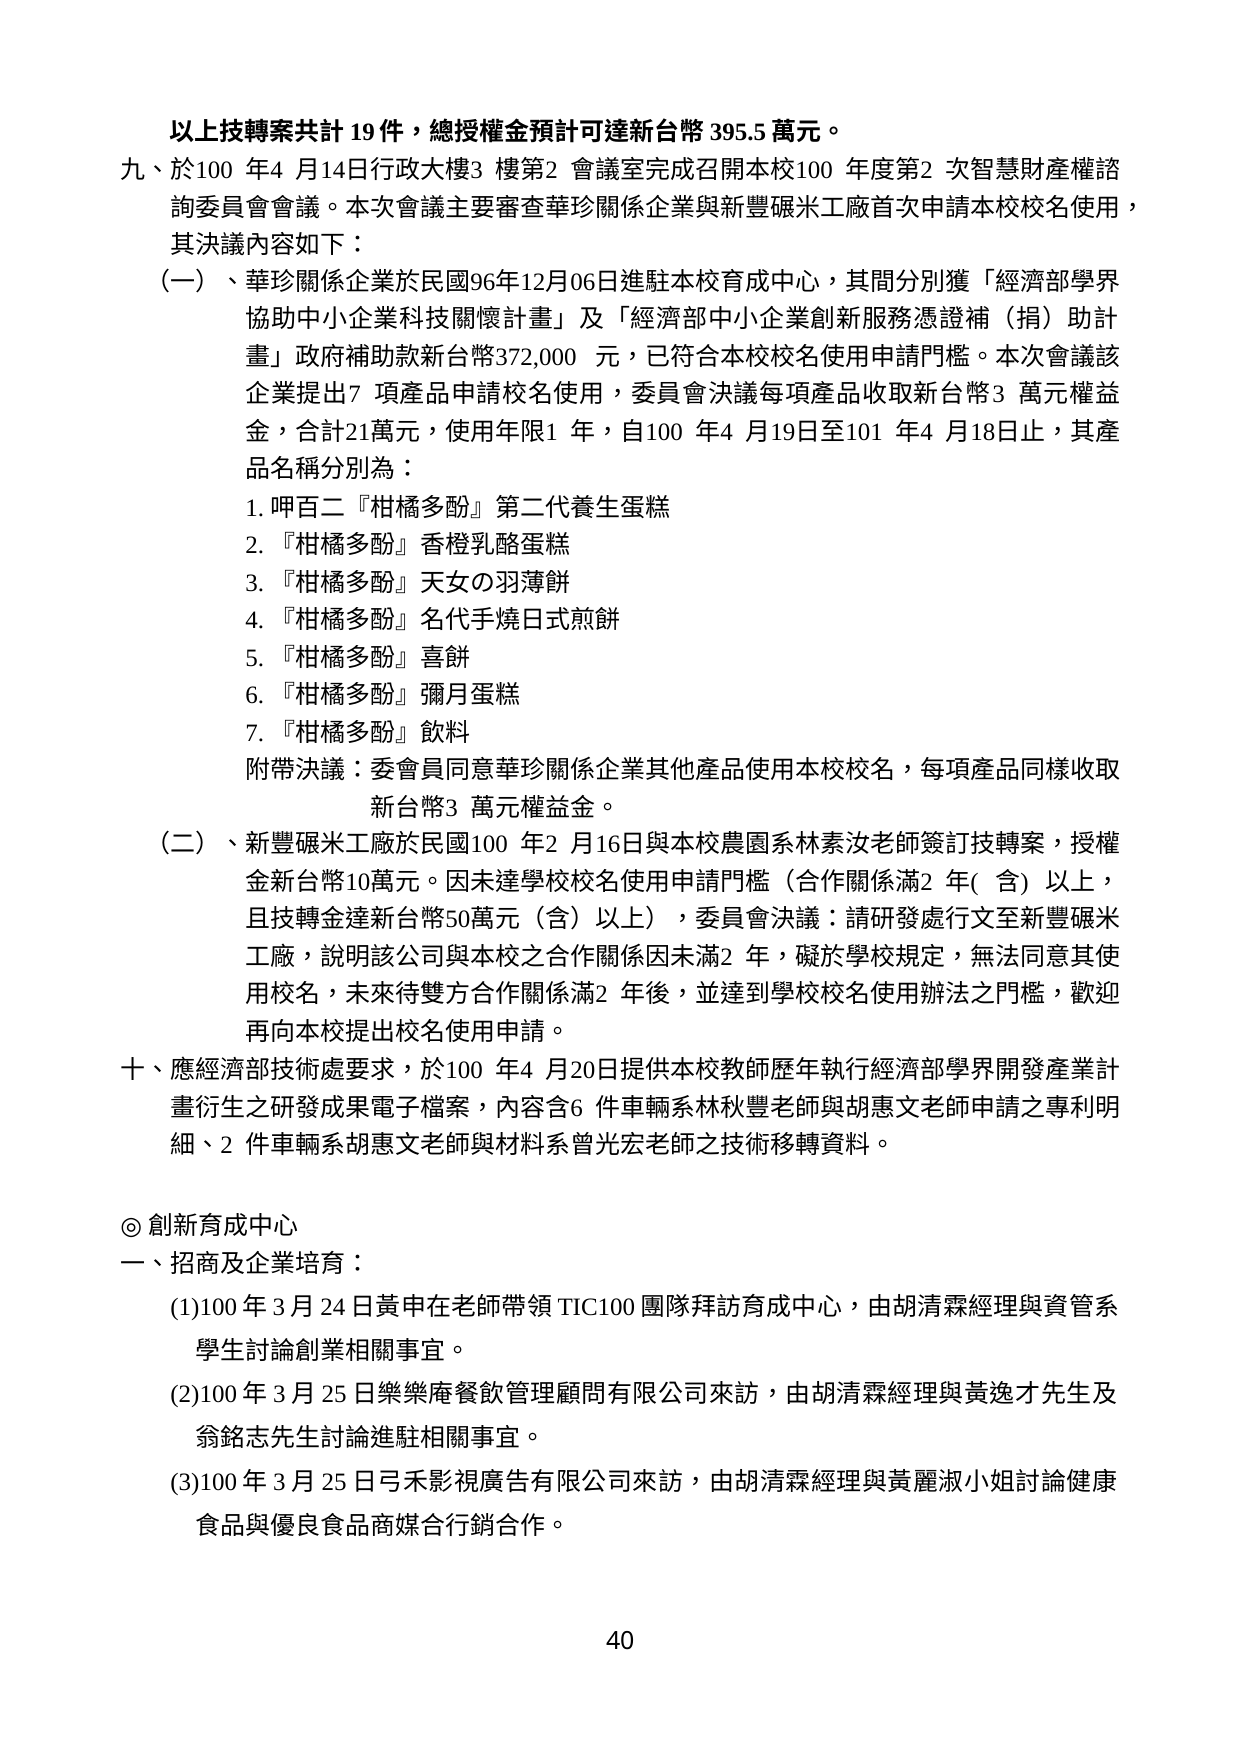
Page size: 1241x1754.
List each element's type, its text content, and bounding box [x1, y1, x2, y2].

text （二）、新豐碾米工廠於民國100年2月16日與本校農園系林素汝老師簽訂技轉案，授權金新台幣10萬元。因未達學校校名使用申請門檻（合作關係滿2年(含)以上，且技轉金達新台幣50萬元（含）以上），委員會決議：請研發處行文至新豐碾米工廠，說明該公司與本校之合作關係因未滿2年，礙於學校規定，無法同意其使用校名，未來待雙方合作關係滿2年後，並達到學校校名使用辦法之門檻，歡迎再向本校提出校名使用申請。 [137, 824, 1120, 1049]
text 3.『柑橘多酚』天女の羽薄餅 [227, 562, 1120, 599]
text 1.呷百二『柑橘多酚』第二代養生蛋糕 [227, 487, 1120, 524]
text 4.『柑橘多酚』名代手燒日式煎餅 [227, 599, 1120, 637]
text 7.『柑橘多酚』飲料 [227, 712, 1120, 749]
text 十、應經濟部技術處要求，於100年4月20日提供本校教師歷年執行經濟部學界開發產業計畫衍生之研發成果電子檔案，內容含6件車輛系林秋豐老師與胡惠文老師申請之專利明細、2件車輛系胡惠文老師與材料系曾光宏老師之技術移轉資料。 [120, 1049, 1120, 1162]
text 附帶決議：委會員同意華珍關係企業其他產品使用本校校名，每項產品同樣收取新台幣3萬元權益金。 [224, 749, 1120, 824]
text 2.『柑橘多酚』香橙乳酪蛋糕 [227, 524, 1120, 562]
text 5.『柑橘多酚』喜餅 [227, 637, 1120, 674]
text 一、招商及企業培育： [120, 1243, 1120, 1280]
text 6.『柑橘多酚』彌月蛋糕 [227, 674, 1120, 712]
text （一）、華珍關係企業於民國96年12月06日進駐本校育成中心，其間分別獲「經濟部學界協助中小企業科技關懷計畫」及「經濟部中小企業創新服務憑證補（捐）助計畫」政府補助款新台幣372,000元，已符合本校校名使用申請門檻。本次會議該企業提出7項產品申請校名使用，委員會決議每項產品收取新台幣3萬元權益金，合計21萬元，使用年限1年，自100年4月19日至101年4月18日止，其產品名稱分別為： [137, 262, 1120, 487]
text (1)100年3月24日黃申在老師帶領TIC100團隊拜訪育成中心，由胡清霖經理與資管系學生討論創業相關事宜。 [170, 1280, 1120, 1368]
text 九、於100年4月14日行政大樓3樓第2會議室完成召開本校100年度第2次智慧財產權諮詢委員會會議。本次會議主要審查華珍關係企業與新豐碾米工廠首次申請本校校名使用，其決議內容如下： [120, 149, 1120, 262]
text ◎ 創新育成中心 [120, 1199, 1124, 1243]
text (3)100年3月25日弓禾影視廣告有限公司來訪，由胡清霖經理與黃麗淑小姐討論健康食品與優良食品商媒合行銷合作。 [170, 1455, 1120, 1543]
text 以上技轉案共計19件，總授權金預計可達新台幣395.5萬元。 [169, 105, 1120, 149]
text (2)100年3月25日樂樂庵餐飲管理顧問有限公司來訪，由胡清霖經理與黃逸才先生及翁銘志先生討論進駐相關事宜。 [170, 1368, 1120, 1455]
